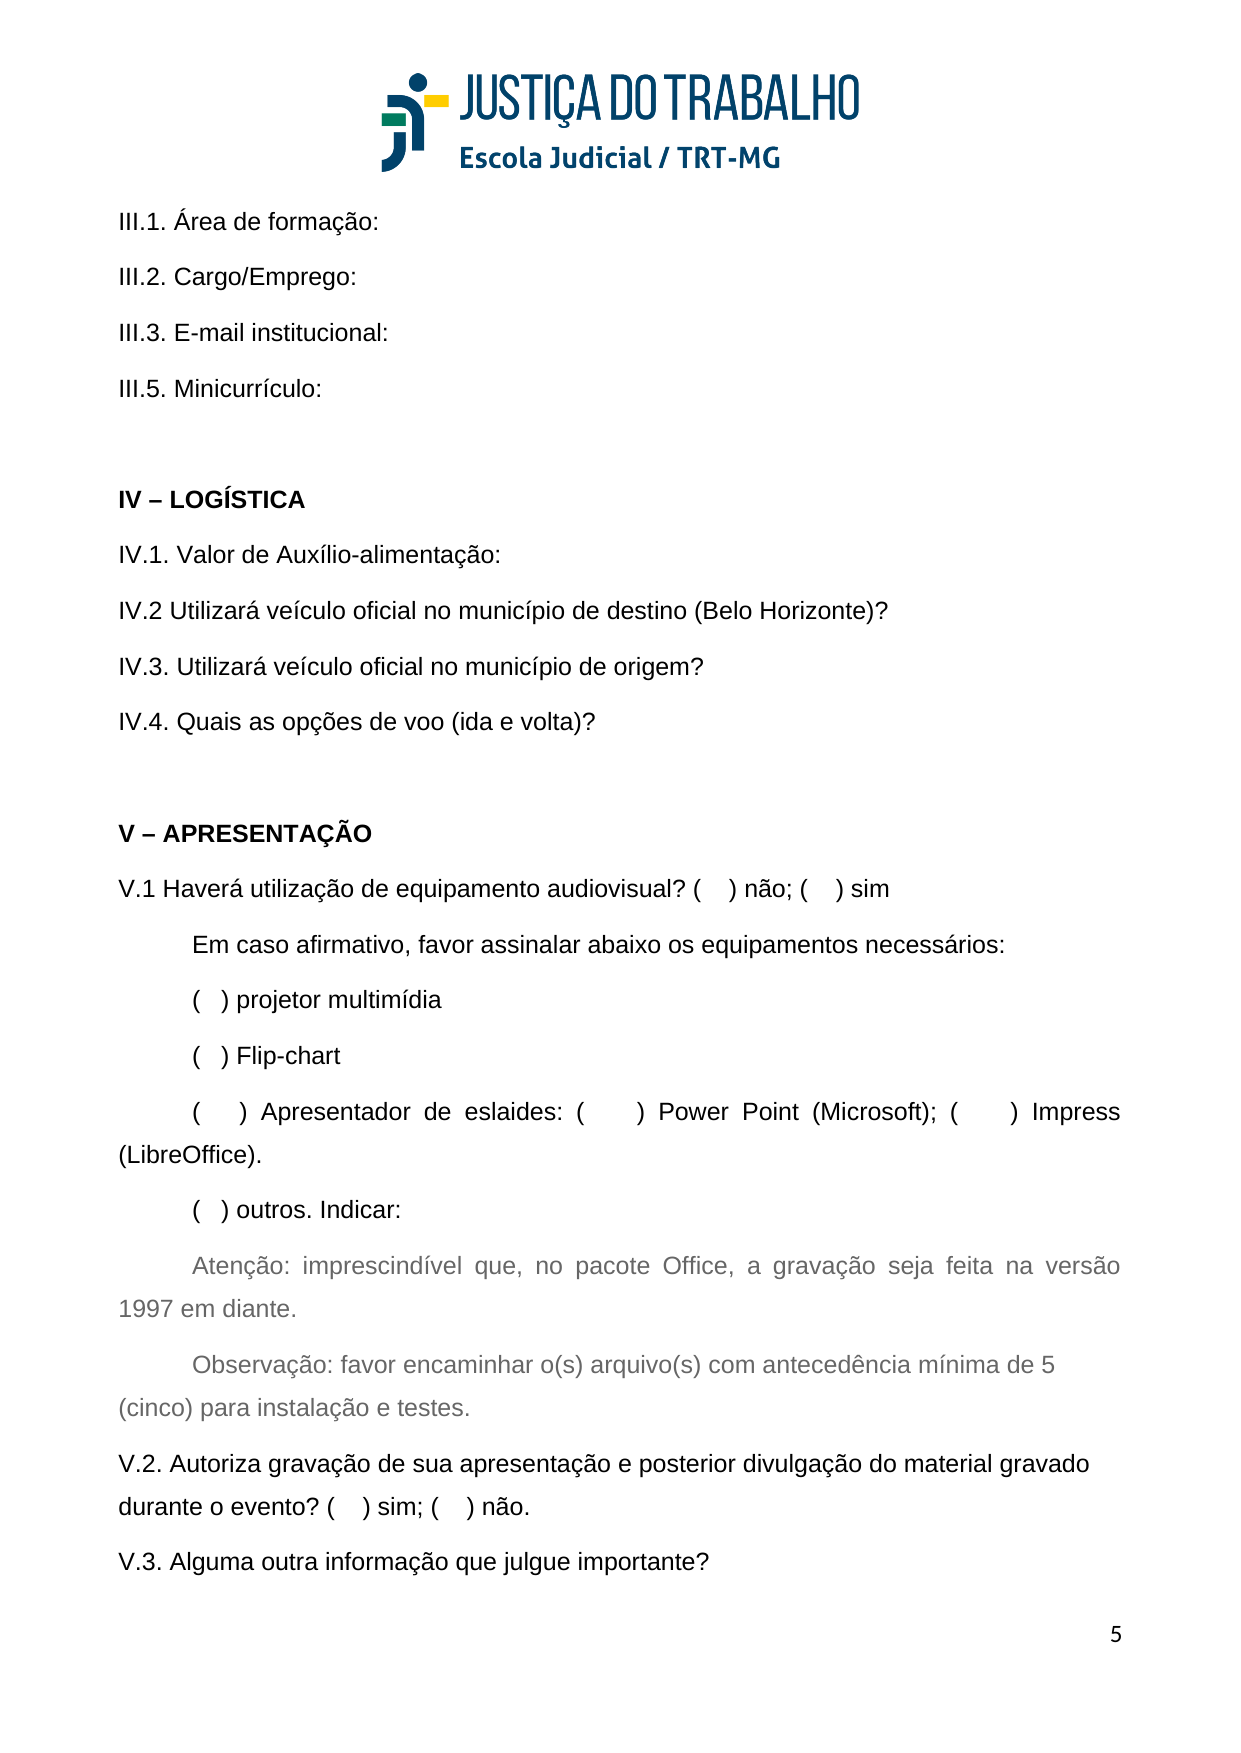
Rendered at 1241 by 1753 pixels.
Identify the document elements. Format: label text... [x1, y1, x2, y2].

text III.2. Cargo/Emprego: [118, 262, 1122, 291]
text ( ) outros. Indicar: [118, 1196, 1122, 1224]
text Observação: favor encaminhar o(s) arquivo(s) com antecedência mínima de 5 (cinco) para instalação e testes. [118, 1350, 1122, 1422]
text Em caso afirmativo, favor assinalar abaixo os equipamentos necessários: [118, 930, 1122, 959]
text V.2. Autoriza gravação de sua apresentação e posterior divulgação do material gravado durante o evento? ( ) sim; ( ) não. [118, 1449, 1122, 1521]
picture [381, 73, 859, 172]
text ( ) Apresentador de eslaides: ( ) Power Point (Microsoft); ( ) Impress (LibreOffice). [118, 1097, 1122, 1169]
text Atenção: imprescindível que, no pacote Office, a gravação seja feita na versão 1997 em diante. [118, 1251, 1122, 1323]
text III.1. Área de formação: [118, 207, 1122, 236]
text IV.1. Valor de Auxílio-alimentação: [118, 541, 1122, 569]
text V.3. Alguma outra informação que julgue importante? [118, 1547, 1122, 1576]
text IV.3. Utilizará veículo oficial no município de origem? [118, 652, 1122, 681]
text IV.4. Quais as opções de voo (ida e volta)? [118, 707, 1122, 736]
text III.5. Minicurrículo: [118, 374, 1122, 402]
text III.3. E-mail institucional: [118, 318, 1122, 347]
text ( ) projetor multimídia [118, 986, 1122, 1014]
text ( ) Flip-chart [118, 1041, 1122, 1070]
text IV – LOGÍSTICA [118, 485, 1122, 514]
text V – APRESENTAÇÃO [118, 819, 1122, 847]
text IV.2 Utilizará veículo oficial no município de destino (Belo Horizonte)? [118, 596, 1122, 625]
text V.1 Haverá utilização de equipamento audiovisual? ( ) não; ( ) sim [118, 874, 1122, 903]
